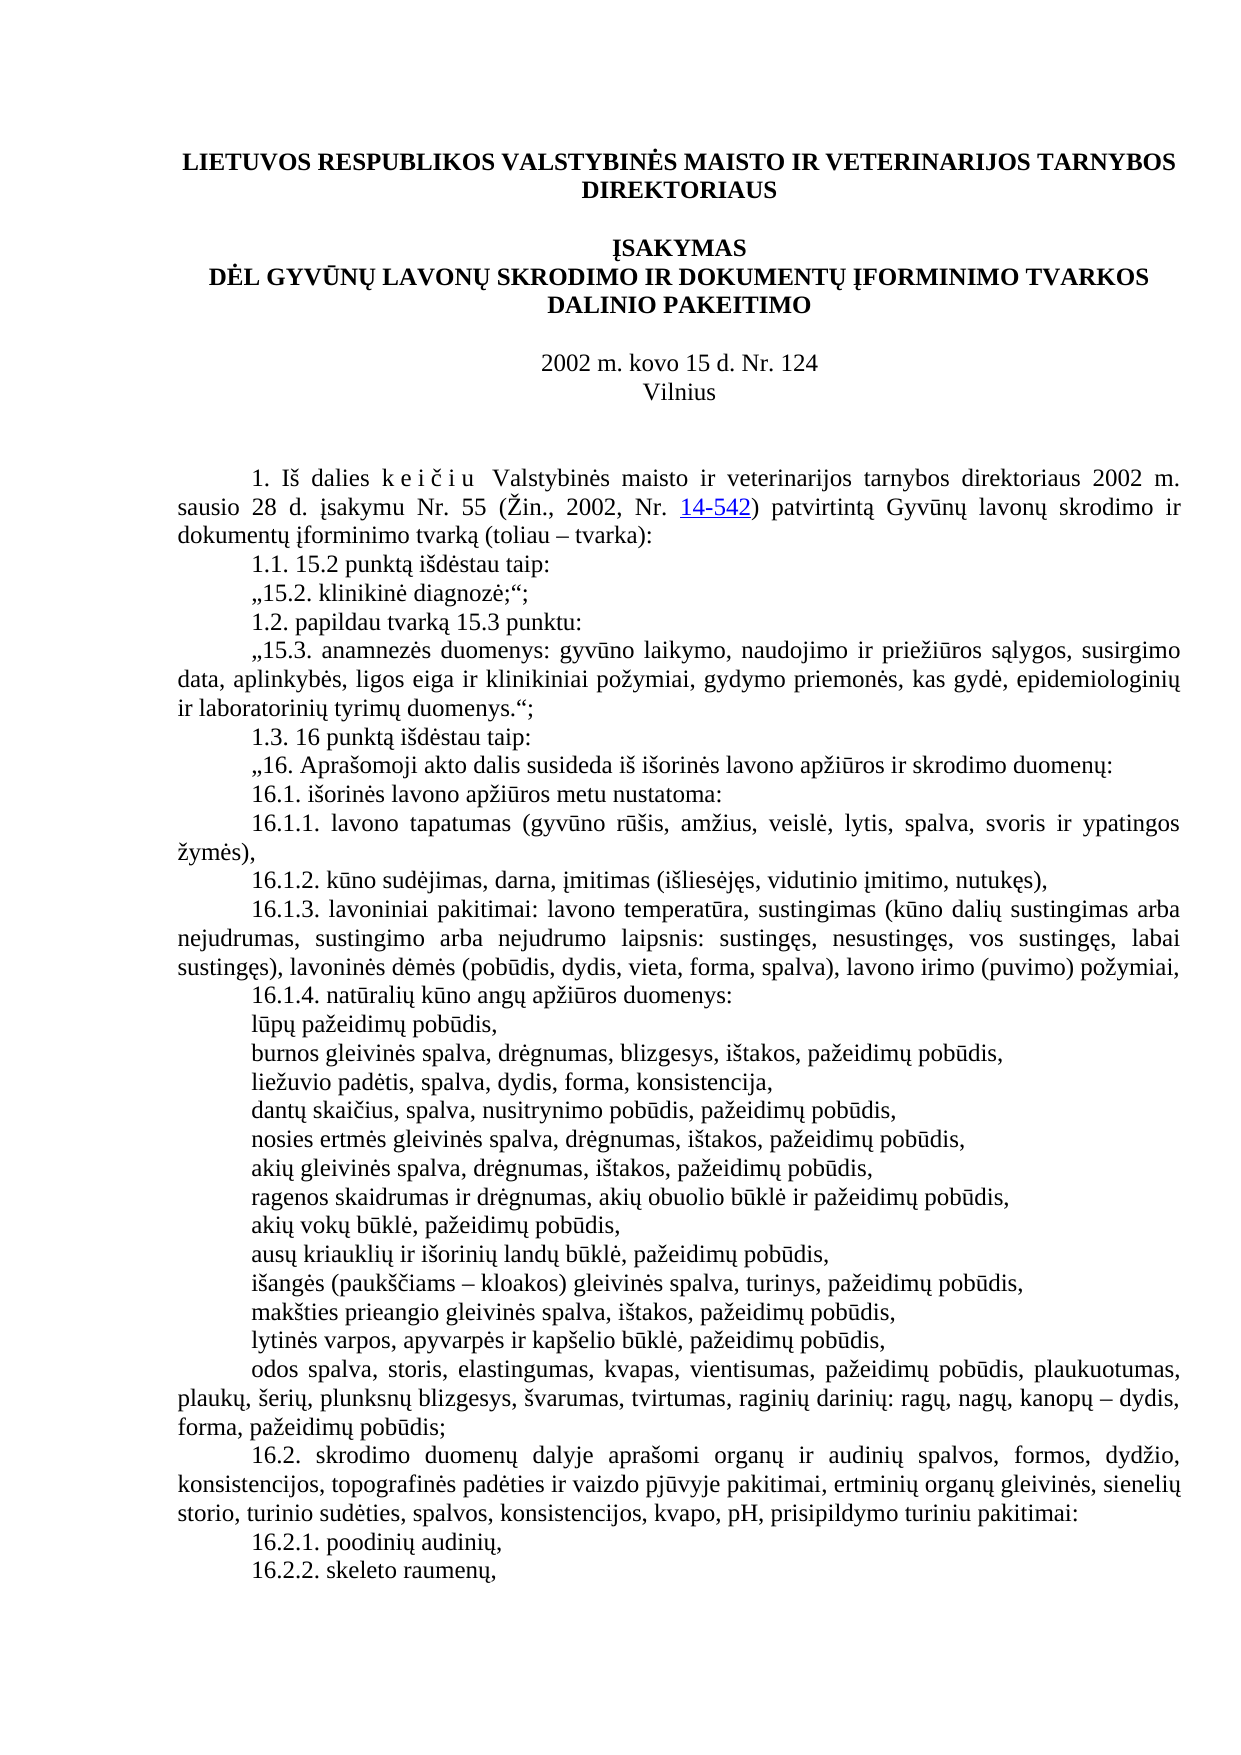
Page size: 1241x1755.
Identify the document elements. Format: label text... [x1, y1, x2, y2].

text lūpų pažeidimų pobūdis, [177, 1009, 1181, 1038]
text 2002 m. kovo 15 d. Nr. 124 [177, 348, 1181, 377]
text odos spalva, storis, elastingumas, kvapas, vientisumas, pažeidimų pobūdis, plaukuotumas, plaukų, šerių, plunksnų blizgesys, švarumas, tvirtumas, raginių darinių: ragų, nagų, kanopų – dydis, forma, pažeidimų pobūdis; [177, 1354, 1181, 1441]
text akių gleivinės spalva, drėgnumas, ištakos, pažeidimų pobūdis, [177, 1153, 1181, 1182]
text 1.3. 16 punktą išdėstau taip: [177, 722, 1181, 751]
text liežuvio padėtis, spalva, dydis, forma, konsistencija, [177, 1067, 1181, 1096]
text ragenos skaidrumas ir drėgnumas, akių obuolio būklė ir pažeidimų pobūdis, [177, 1182, 1181, 1211]
text lytinės varpos, apyvarpės ir kapšelio būklė, pažeidimų pobūdis, [177, 1326, 1181, 1354]
text dantų skaičius, spalva, nusitrynimo pobūdis, pažeidimų pobūdis, [177, 1096, 1181, 1124]
text 16.1.3. lavoniniai pakitimai: lavono temperatūra, sustingimas (kūno dalių sustingimas arba nejudrumas, sustingimo arba nejudrumo laipsnis: sustingęs, nesustingęs, vos sustingęs, labai sustingęs), lavoninės dėmės (pobūdis, dydis, vieta, forma, spalva), lavono irimo (puvimo) požymiai, [177, 894, 1181, 981]
text išangės (paukščiams – kloakos) gleivinės spalva, turinys, pažeidimų pobūdis, [177, 1268, 1181, 1297]
text burnos gleivinės spalva, drėgnumas, blizgesys, ištakos, pažeidimų pobūdis, [177, 1038, 1181, 1067]
text „15.3. anamnezės duomenys: gyvūno laikymo, naudojimo ir priežiūros sąlygos, susirgimo data, aplinkybės, ligos eiga ir klinikiniai požymiai, gydymo priemonės, kas gydė, epidemiologinių ir laboratorinių tyrimų duomenys.“; [177, 636, 1181, 722]
text 1. Iš dalies keičiu Valstybinės maisto ir veterinarijos tarnybos direktoriaus 2002 m. sausio 28 d. įsakymu Nr. 55 (Žin., 2002, Nr. 14-542) patvirtintą Gyvūnų lavonų skrodimo ir dokumentų įforminimo tvarką (toliau – tvarka): [177, 463, 1181, 549]
text ausų kriauklių ir išorinių landų būklė, pažeidimų pobūdis, [177, 1239, 1181, 1268]
text 16.1.2. kūno sudėjimas, darna, įmitimas (išliesėjęs, vidutinio įmitimo, nutukęs), [177, 866, 1181, 894]
text 16.1.4. natūralių kūno angų apžiūros duomenys: [177, 981, 1181, 1009]
text akių vokų būklė, pažeidimų pobūdis, [177, 1211, 1181, 1239]
text nosies ertmės gleivinės spalva, drėgnumas, ištakos, pažeidimų pobūdis, [177, 1124, 1181, 1153]
text 1.2. papildau tvarką 15.3 punktu: [177, 607, 1181, 636]
text 16.1. išorinės lavono apžiūros metu nustatoma: [177, 779, 1181, 808]
text makšties prieangio gleivinės spalva, ištakos, pažeidimų pobūdis, [177, 1297, 1181, 1326]
text 16.2.1. poodinių audinių, [177, 1527, 1181, 1556]
text DĖL GYVŪNŲ LAVONŲ SKRODIMO IR DOKUMENTŲ ĮFORMINIMO TVARKOS DALINIO PAKEITIMO [177, 262, 1181, 319]
text 1.1. 15.2 punktą išdėstau taip: [177, 549, 1181, 578]
text „16. Aprašomoji akto dalis susideda iš išorinės lavono apžiūros ir skrodimo duomenų: [177, 751, 1181, 779]
text 16.2. skrodimo duomenų dalyje aprašomi organų ir audinių spalvos, formos, dydžio, konsistencijos, topografinės padėties ir vaizdo pjūvyje pakitimai, ertminių organų gleivinės, sienelių storio, turinio sudėties, spalvos, konsistencijos, kvapo, pH, prisipildymo turiniu pakitimai: [177, 1441, 1181, 1527]
text 16.2.2. skeleto raumenų, [177, 1556, 1181, 1584]
text LIETUVOS RESPUBLIKOS VALSTYBINĖS MAISTO IR VETERINARIJOS TARNYBOS DIREKTORIAUS [177, 147, 1181, 204]
text ĮSAKYMAS [177, 233, 1181, 262]
text 16.1.1. lavono tapatumas (gyvūno rūšis, amžius, veislė, lytis, spalva, svoris ir ypatingos žymės), [177, 808, 1181, 866]
text Vilnius [177, 377, 1181, 406]
text „15.2. klinikinė diagnozė;“; [177, 578, 1181, 607]
